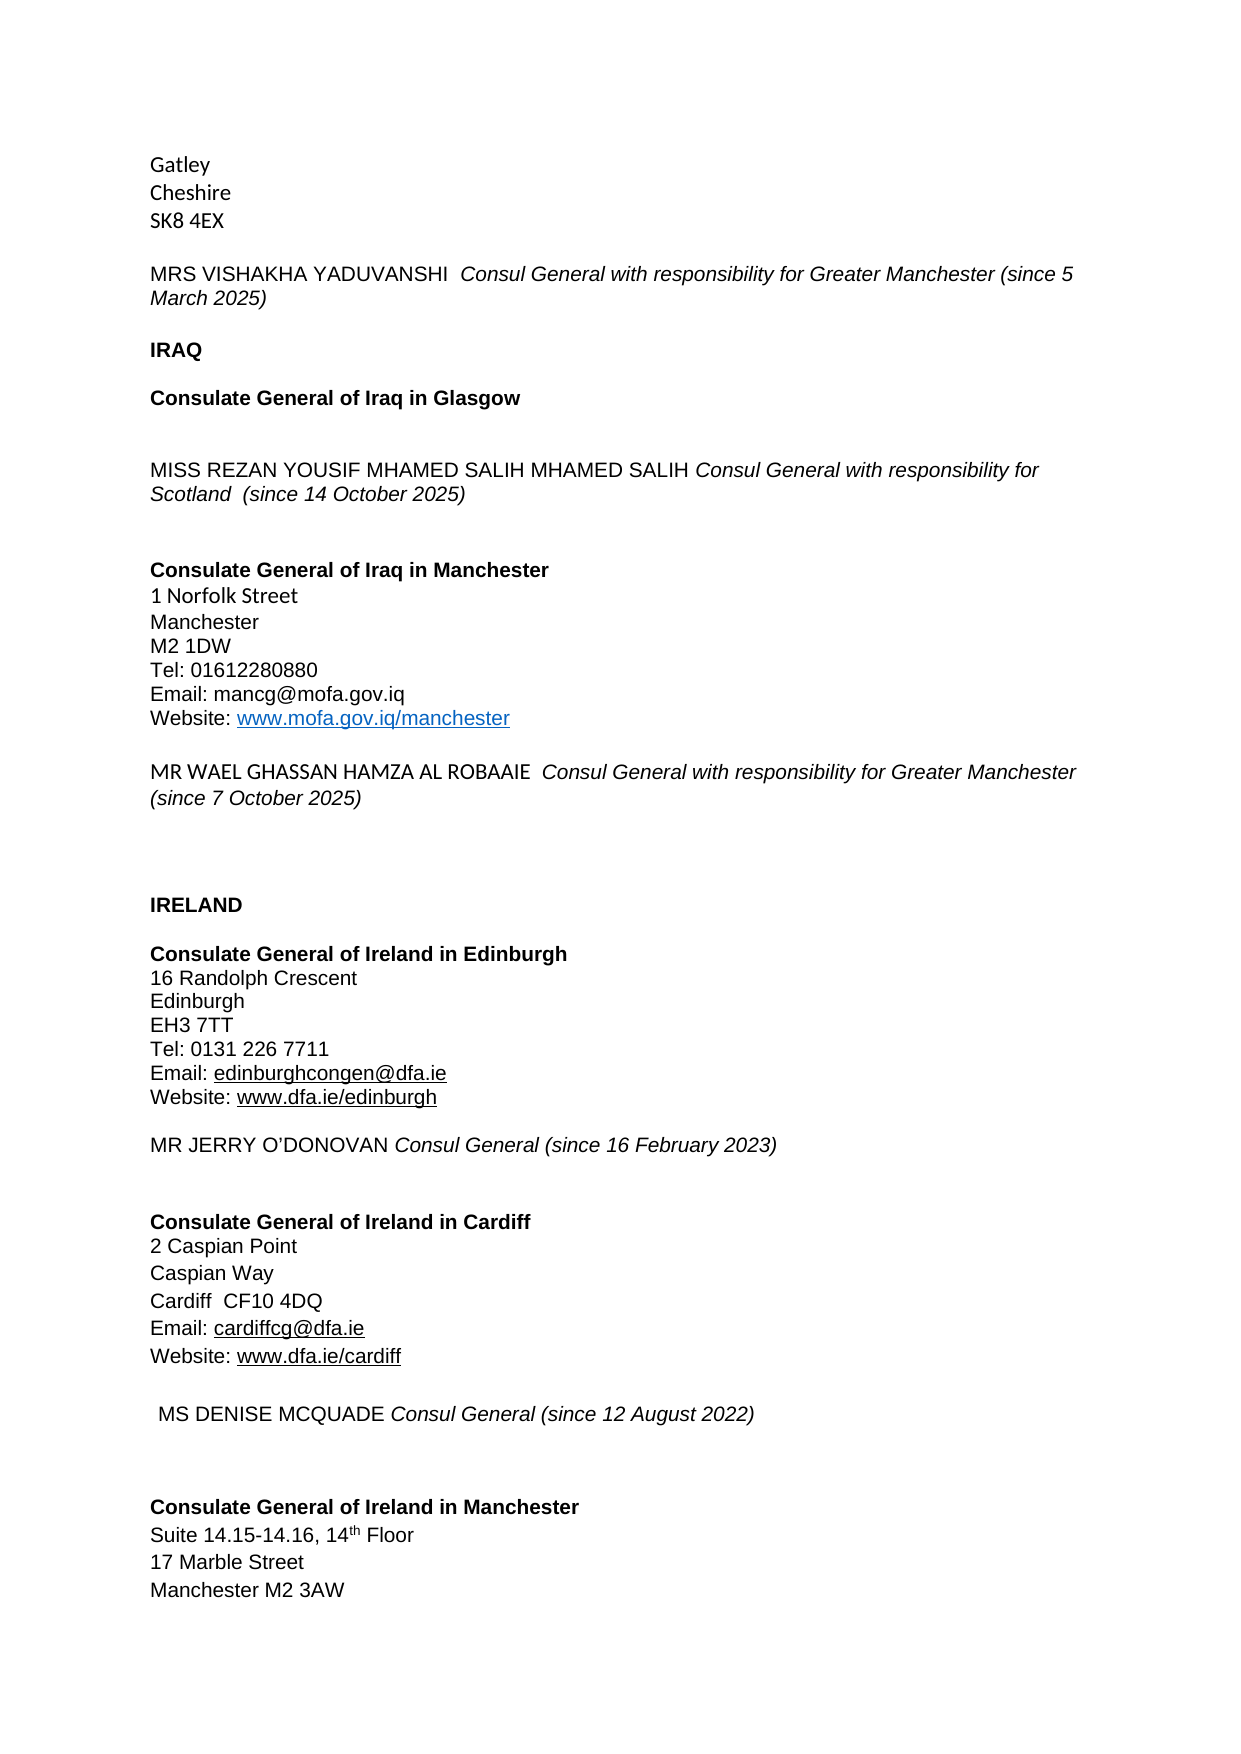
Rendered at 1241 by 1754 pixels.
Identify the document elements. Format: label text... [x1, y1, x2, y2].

text 16 Randolph Crescent Edinburgh EH3 7TT Tel: 0131 226 7711 Email: edinburghcongen@dfa.ie Website: www.dfa.ie/edinburgh [150, 965, 1090, 1109]
text MR JERRY O’DONOVAN Consul General (since 16 February 2023) [150, 1133, 1090, 1157]
text Gatley [150, 150, 1090, 178]
text Suite 14.15-14.16, 14th Floor [150, 1523, 1090, 1547]
text Consulate General of Ireland in Cardiff [150, 1210, 1090, 1234]
text 2 Caspian Point [150, 1234, 1090, 1258]
text Consulate General of Ireland in Edinburgh [150, 941, 1090, 965]
text Consulate General of Ireland in Manchester [150, 1495, 1090, 1519]
text Email: cardiffcg@dfa.ie [150, 1316, 1090, 1340]
text MISS REZAN YOUSIF MHAMED SALIH MHAMED SALIH Consul General with responsibility for Scotland (since 14 October 2025) [150, 458, 1090, 534]
text MRS VISHAKHA YADUVANSHI Consul General with responsibility for Greater Manchester (since 5 March 2025) [150, 262, 1090, 310]
text Consulate General of Iraq in Manchester [150, 558, 1090, 582]
text Caspian Way [150, 1261, 1090, 1285]
text Cheshire [150, 178, 1090, 206]
text Cardiff CF10 4DQ [150, 1289, 1090, 1313]
text Consulate General of Iraq in Glasgow [150, 386, 1090, 410]
text IRELAND [150, 866, 1090, 917]
text 17 Marble Street [150, 1550, 1090, 1574]
text IRAQ [150, 310, 1090, 362]
text Website: www.dfa.ie/cardiff [150, 1344, 1090, 1368]
text 1 Norfolk Street Manchester M2 1DW Tel: 01612280880 Email: mancg@mofa.gov.iq Website: www.mofa.gov.iq/manchester MR WAEL GHASSAN HAMZA AL ROBAAIE Consul General with responsibility for Greater Manchester (since 7 October 2025) [150, 582, 1090, 837]
text Manchester M2 3AW [150, 1578, 1090, 1602]
text SK8 4EX [150, 206, 1090, 262]
text MS DENISE MCQUADE Consul General (since 12 August 2022) [150, 1402, 1090, 1426]
